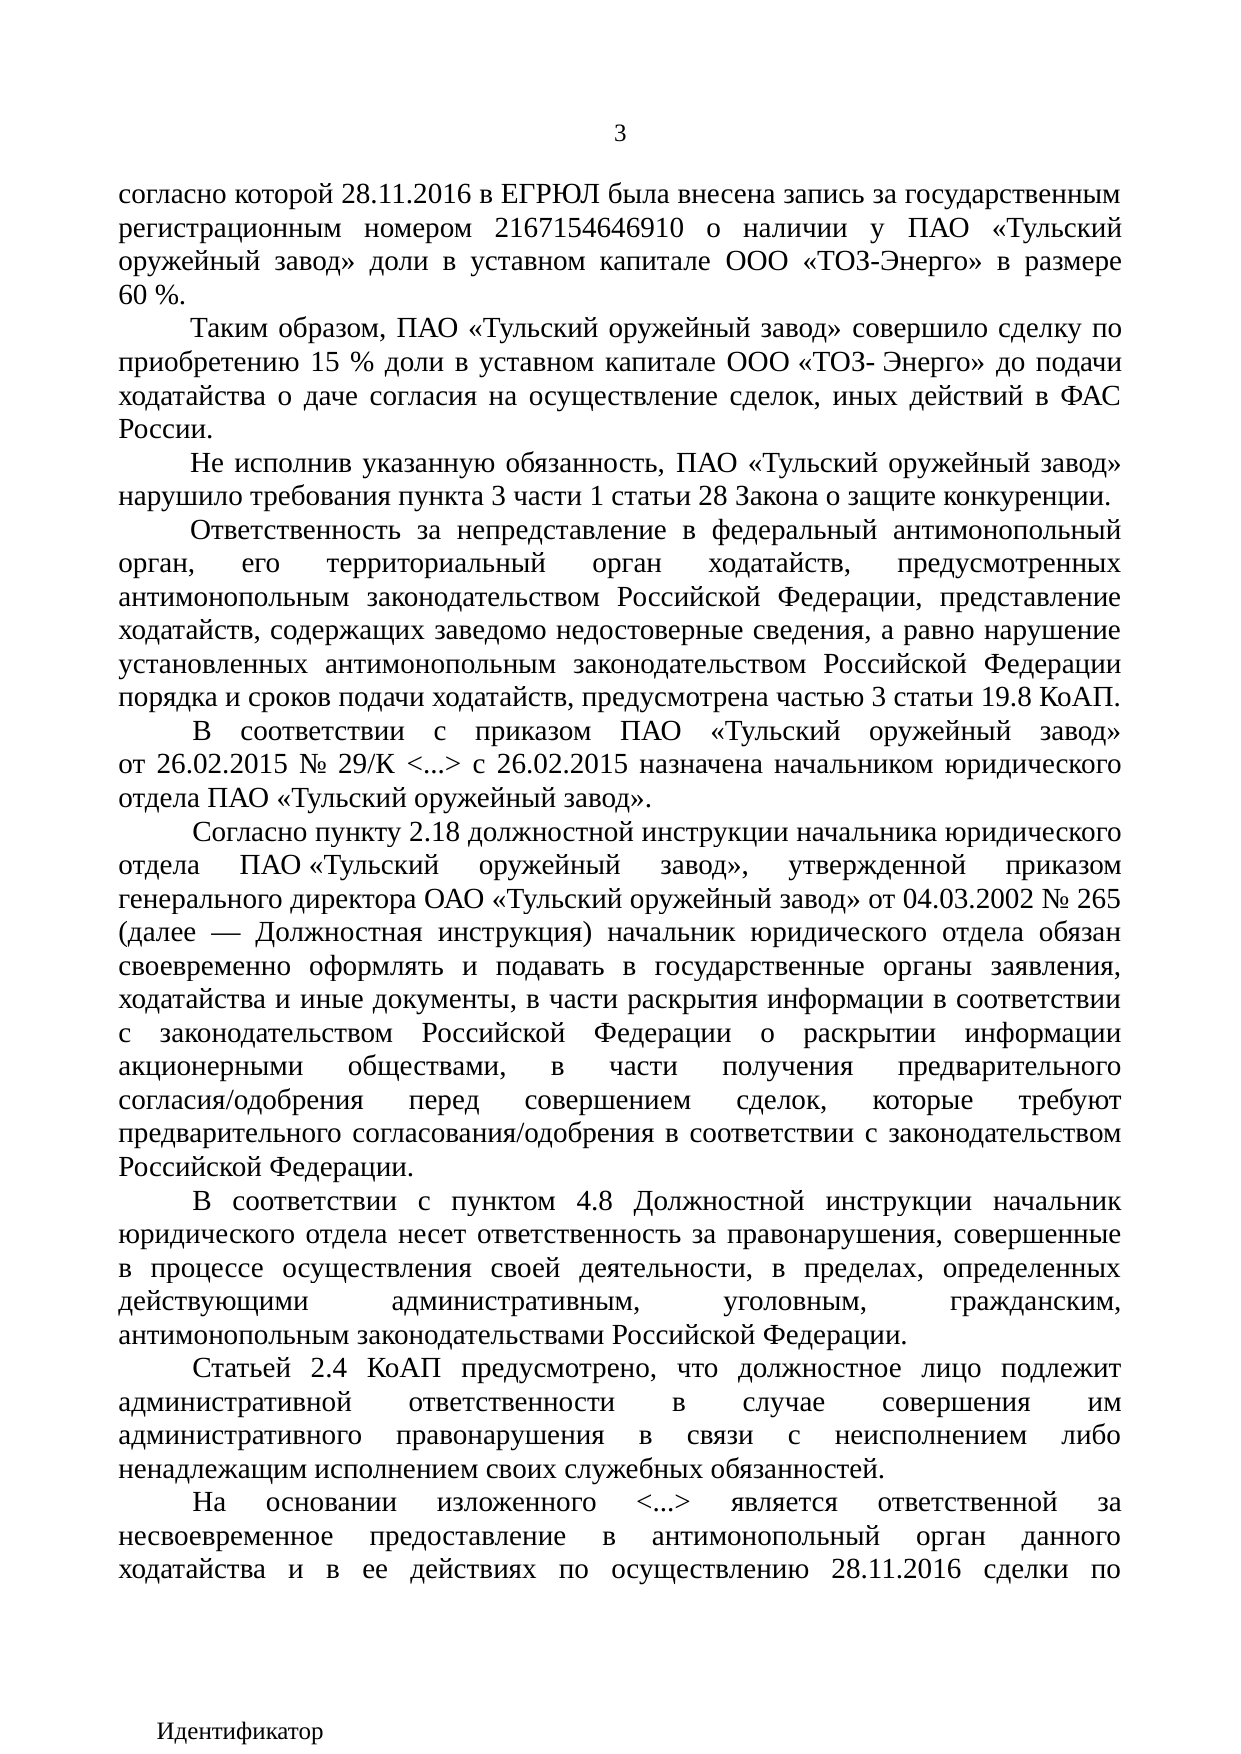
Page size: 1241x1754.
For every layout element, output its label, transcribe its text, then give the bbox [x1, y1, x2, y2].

text Ответственность за непредставление в федеральный антимонопольный орган, его территориальный орган ходатайств, предусмотренных антимонопольным законодательством Российской Федерации, представление ходатайств, содержащих заведомо недостоверные сведения, а равно нарушение установленных антимонопольным законодательством Российской Федерации порядка и сроков подачи ходатайств, предусмотрена частью 3 статьи 19.8 КоАП. [118, 512, 1122, 713]
text В соответствии с пунктом 4.8 Должностной инструкции начальник юридического отдела несет ответственность за правонарушения, совершенные в процессе осуществления своей деятельности, в пределах, определенных действующими административным, уголовным, гражданским, антимонопольным законодательствами Российской Федерации. [118, 1183, 1122, 1350]
text На основании изложенного <...> является ответственной за несвоевременное предоставление в антимонопольный орган данного ходатайства и в ее действиях по осуществлению 28.11.2016 сделки по [118, 1484, 1122, 1585]
text В соответствии с приказом ПАО «Тульский оружейный завод» от 26.02.2015 № 29/К <...> с 26.02.2015 назначена начальником юридического отдела ПАО «Тульский оружейный завод». [118, 713, 1122, 814]
text Статьей 2.4 КоАП предусмотрено, что должностное лицо подлежит административной ответственности в случае совершения им административного правонарушения в связи с неисполнением либо ненадлежащим исполнением своих служебных обязанностей. [118, 1350, 1122, 1484]
text согласно которой 28.11.2016 в ЕГРЮЛ была внесена запись за государственным регистрационным номером 2167154646910 о наличии у ПАО «Тульский оружейный завод» доли в уставном капитале ООО «ТОЗ-Энерго» в размере 60 %. [118, 176, 1122, 311]
text Таким образом, ПАО «Тульский оружейный завод» совершило сделку по приобретению 15 % доли в уставном капитале ООО «ТОЗ- Энерго» до подачи ходатайства о даче согласия на осуществление сделок, иных действий в ФАС России. [118, 311, 1122, 445]
text Согласно пункту 2.18 должностной инструкции начальника юридического отдела ПАО «Тульский оружейный завод», утвержденной приказом генерального директора ОАО «Тульский оружейный завод» от 04.03.2002 № 265 (далее — Должностная инструкция) начальник юридического отдела обязан своевременно оформлять и подавать в государственные органы заявления, ходатайства и иные документы, в части раскрытия информации в соответствии с законодательством Российской Федерации о раскрытии информации акционерными обществами, в части получения предварительного согласия/одобрения перед совершением сделок, которые требуют предварительного согласования/одобрения в соответствии с законодательством Российской Федерации. [118, 814, 1122, 1183]
text Не исполнив указанную обязанность, ПАО «Тульский оружейный завод» нарушило требования пункта 3 части 1 статьи 28 Закона о защите конкуренции. [118, 445, 1122, 512]
